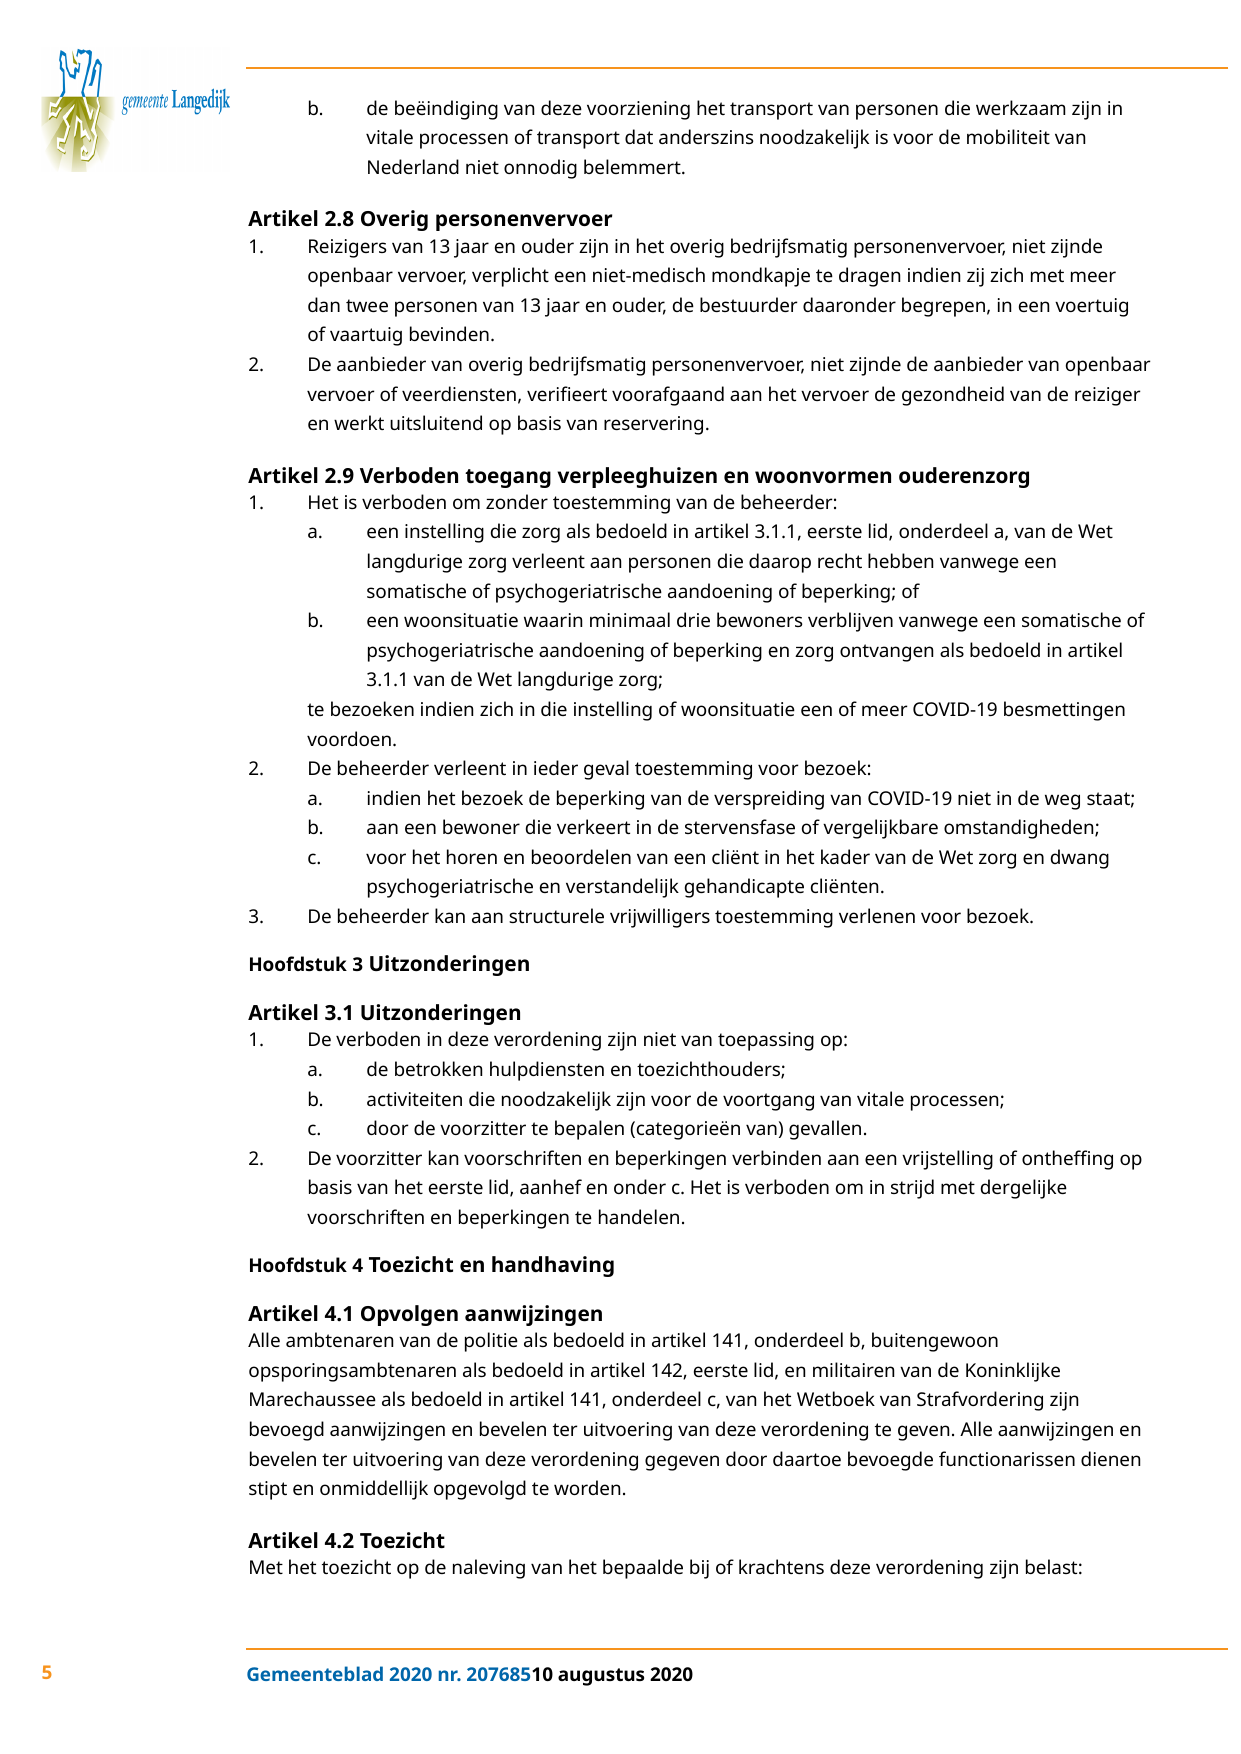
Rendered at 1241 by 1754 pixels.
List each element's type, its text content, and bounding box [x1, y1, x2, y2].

list door de voorzitter te bepalen (categorieën van) gevallen. [307, 1115, 1152, 1141]
list Het is verboden om zonder toestemming van de beheerder: [248, 489, 1152, 515]
list indien het bezoek de beperking van de verspreiding van COVID-19 niet in de weg staat; [307, 785, 1152, 811]
text Met het toezicht op de naleving van het bepaalde bij of krachtens deze verordening zijn belast: [248, 1554, 1152, 1580]
text Artikel 3.1 Uitzonderingen [248, 998, 1152, 1027]
list De beheerder verleent in ieder geval toestemming voor bezoek: [248, 755, 1152, 781]
list een instelling die zorg als bedoeld in artikel 3.1.1, eerste lid, onderdeel a, van de Wet langdurige zorg verleent aan personen die daarop recht hebben vanwege een somatische of psychogeriatrische aandoening of beperking; of [307, 519, 1152, 604]
list De beheerder kan aan structurele vrijwilligers toestemming verlenen voor bezoek. [248, 903, 1152, 929]
text Artikel 2.8 Overig personenvervoer [248, 204, 1152, 233]
text Alle ambtenaren van de politie als bedoeld in artikel 141, onderdeel b, buitengewoon opsporingsambtenaren als bedoeld in artikel 142, eerste lid, en militairen van de Koninklijke Marechaussee als bedoeld in artikel 141, onderdeel c, van het Wetboek van Strafvordering zijn bevoegd aanwijzingen en bevelen ter uitvoering van deze verordening te geven. Alle aanwijzingen en bevelen ter uitvoering van deze verordening gegeven door daartoe bevoegde functionarissen dienen stipt en onmiddellijk opgevolgd te worden. [248, 1327, 1152, 1501]
list aan een bewoner die verkeert in de stervensfase of vergelijkbare omstandigheden; [307, 814, 1152, 840]
list een woonsituatie waarin minimaal drie bewoners verblijven vanwege een somatische of psychogeriatrische aandoening of beperking en zorg ontvangen als bedoeld in artikel 3.1.1 van de Wet langdurige zorg; [307, 607, 1152, 692]
text Artikel 4.2 Toezicht [248, 1526, 1152, 1554]
list De voorzitter kan voorschriften en beperkingen verbinden aan een vrijstelling of ontheffing op basis van het eerste lid, aanhef en onder c. Het is verboden om in strijd met dergelijke voorschriften en beperkingen te handelen. [248, 1145, 1152, 1230]
picture [41, 47, 231, 172]
list te bezoeken indien zich in die instelling of woonsituatie een of meer COVID-19 besmettingen voordoen. [248, 696, 1152, 752]
text Hoofdstuk 3 Uitzonderingen [248, 949, 1152, 977]
list de beëindiging van deze voorziening het transport van personen die werkzaam zijn in vitale processen of transport dat anderszins noodzakelijk is voor de mobiliteit van Nederland niet onnodig belemmert. [307, 95, 1152, 180]
text Artikel 2.9 Verboden toegang verpleeghuizen en woonvormen ouderenzorg [248, 461, 1152, 489]
list voor het horen en beoordelen van een cliënt in het kader van de Wet zorg en dwang psychogeriatrische en verstandelijk gehandicapte cliënten. [307, 844, 1152, 899]
list Reizigers van 13 jaar en ouder zijn in het overig bedrijfsmatig personenvervoer, niet zijnde openbaar vervoer, verplicht een niet-medisch mondkapje te dragen indien zij zich met meer dan twee personen van 13 jaar en ouder, de bestuurder daaronder begrepen, in een voertuig of vaartuig bevinden. [248, 233, 1152, 347]
list De aanbieder van overig bedrijfsmatig personenvervoer, niet zijnde de aanbieder van openbaar vervoer of veerdiensten, verifieert voorafgaand aan het vervoer de gezondheid van de reiziger en werkt uitsluitend op basis van reservering. [248, 351, 1152, 436]
list de betrokken hulpdiensten en toezichthouders; [307, 1056, 1152, 1082]
list activiteiten die noodzakelijk zijn voor de voortgang van vitale processen; [307, 1086, 1152, 1112]
text Artikel 4.1 Opvolgen aanwijzingen [248, 1299, 1152, 1327]
text Hoofdstuk 4 Toezicht en handhaving [248, 1250, 1152, 1278]
list De verboden in deze verordening zijn niet van toepassing op: [248, 1027, 1152, 1052]
